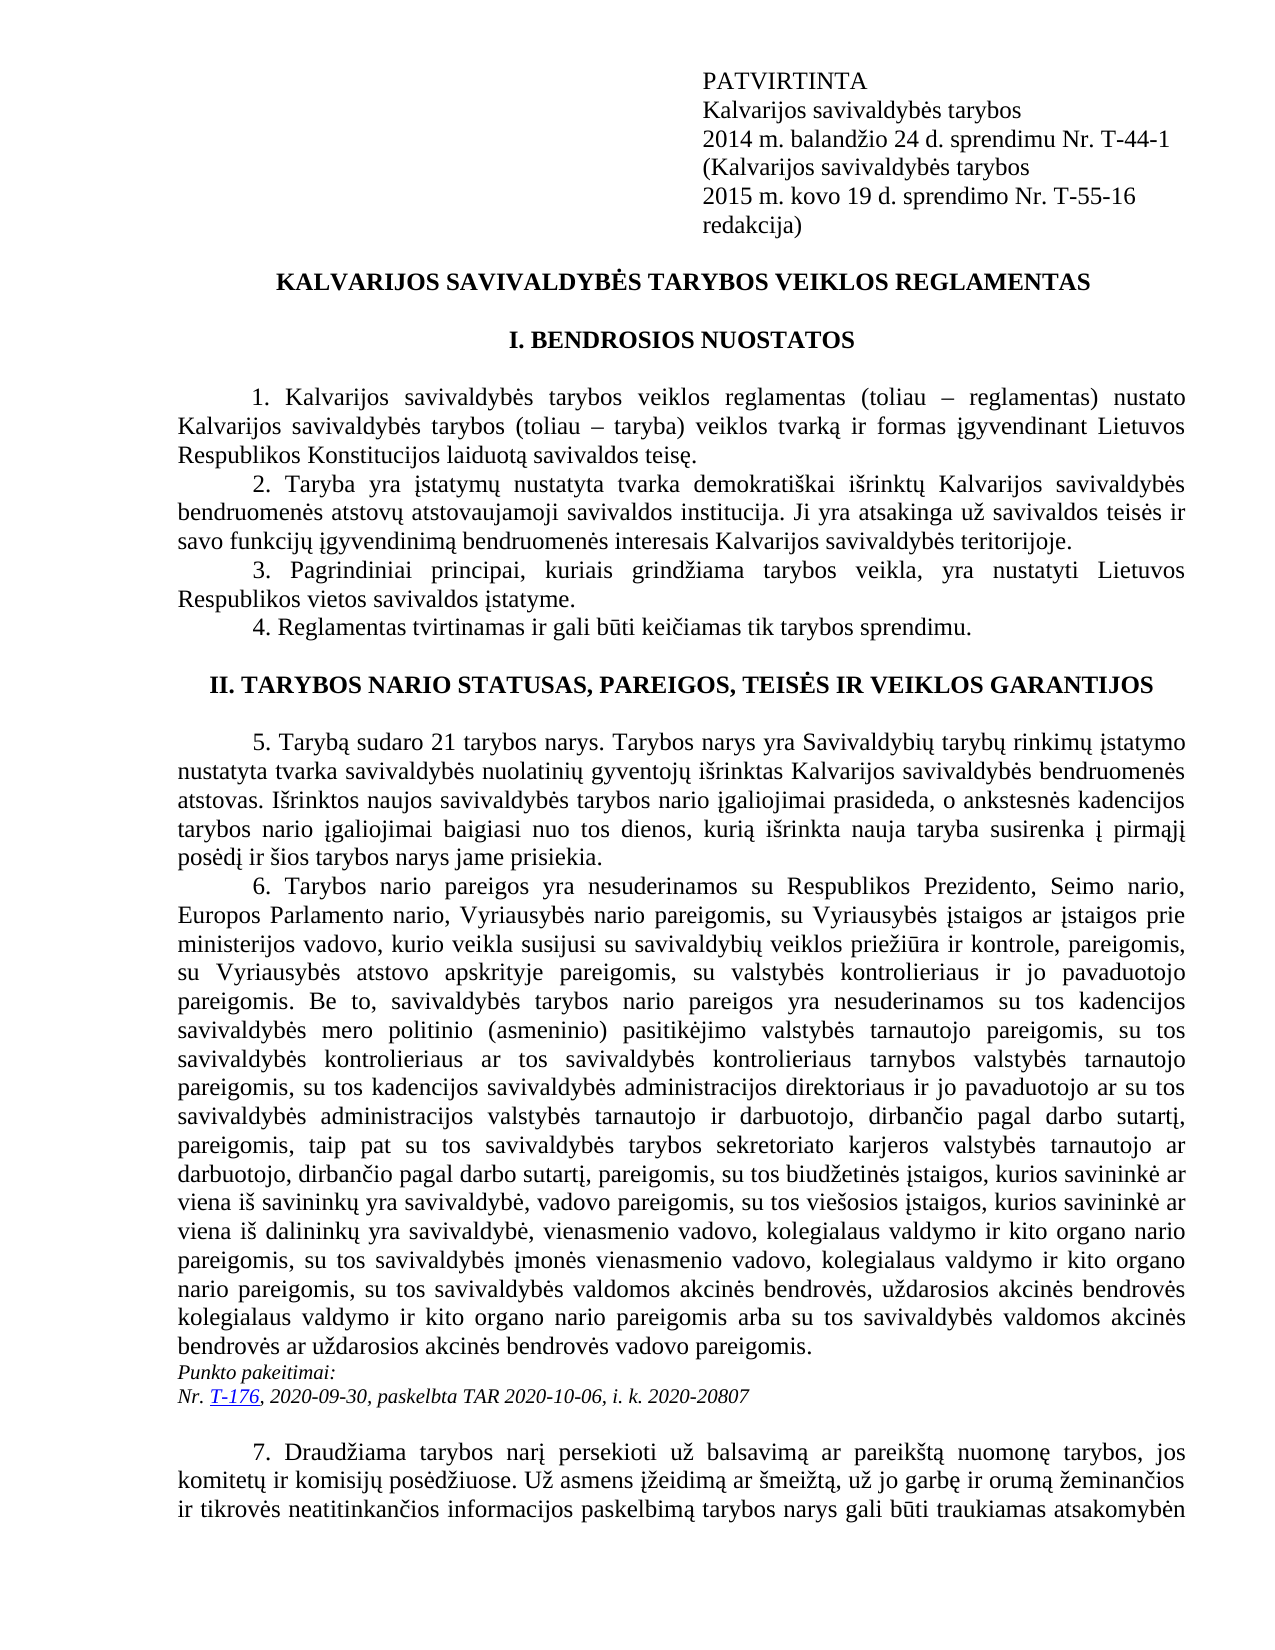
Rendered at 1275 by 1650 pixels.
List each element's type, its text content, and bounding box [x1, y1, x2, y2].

text 2014 m. balandžio 24 d. sprendimu Nr. T-44-1 [627, 124, 1186, 152]
text II. TARYBOS NARIO STATUSAS, PAREIGOS, TEISĖS IR VEIKLOS GARANTIJOS [177, 670, 1186, 699]
text 6. Tarybos nario pareigos yra nesuderinamos su Respublikos Prezidento, Seimo nario, Europos Parlamento nario, Vyriausybės nario pareigomis, su Vyriausybės įstaigos ar įstaigos prie ministerijos vadovo, kurio veikla susijusi su savivaldybių veiklos priežiūra ir kontrole, pareigomis, su Vyriausybės atstovo apskrityje pareigomis, su valstybės kontrolieriaus ir jo pavaduotojo pareigomis. Be to, savivaldybės tarybos nario pareigos yra nesuderinamos su tos kadencijos savivaldybės mero politinio (asmeninio) pasitikėjimo valstybės tarnautojo pareigomis, su tos savivaldybės kontrolieriaus ar tos savivaldybės kontrolieriaus tarnybos valstybės tarnautojo pareigomis, su tos kadencijos savivaldybės administracijos direktoriaus ir jo pavaduotojo ar su tos savivaldybės administracijos valstybės tarnautojo ir darbuotojo, dirbančio pagal darbo sutartį, pareigomis, taip pat su tos savivaldybės tarybos sekretoriato karjeros valstybės tarnautojo ar darbuotojo, dirbančio pagal darbo sutartį, pareigomis, su tos biudžetinės įstaigos, kurios savininkė ar viena iš savininkų yra savivaldybė, vadovo pareigomis, su tos viešosios įstaigos, kurios savininkė ar viena iš dalininkų yra savivaldybė, vienasmenio vadovo, kolegialaus valdymo ir kito organo nario pareigomis, su tos savivaldybės įmonės vienasmenio vadovo, kolegialaus valdymo ir kito organo nario pareigomis, su tos savivaldybės valdomos akcinės bendrovės, uždarosios akcinės bendrovės kolegialaus valdymo ir kito organo nario pareigomis arba su tos savivaldybės valdomos akcinės bendrovės ar uždarosios akcinės bendrovės vadovo pareigomis. [177, 871, 1186, 1360]
text 2. Taryba yra įstatymų nustatyta tvarka demokratiškai išrinktų Kalvarijos savivaldybės bendruomenės atstovų atstovaujamoji savivaldos institucija. Ji yra atsakinga už savivaldos teisės ir savo funkcijų įgyvendinimą bendruomenės interesais Kalvarijos savivaldybės teritorijoje. [177, 469, 1186, 555]
text Nr. T-176, 2020-09-30, paskelbta TAR 2020-10-06, i. k. 2020-20807 [177, 1384, 1186, 1408]
text I. BENDROSIOS NUOSTATOS [177, 325, 1186, 354]
text 7. Draudžiama tarybos narį persekioti už balsavimą ar pareikštą nuomonę tarybos, jos komitetų ir komisijų posėdžiuose. Už asmens įžeidimą ar šmeižtą, už jo garbę ir orumą žeminančios ir tikrovės neatitinkančios informacijos paskelbimą tarybos narys gali būti traukiamas atsakomybėn [177, 1437, 1186, 1523]
text (Kalvarijos savivaldybės tarybos [627, 152, 1186, 181]
text redakcija) [627, 210, 1186, 239]
text Punkto pakeitimai: [177, 1360, 1186, 1384]
text KALVARIJOS SAVIVALDYBĖS TARYBOS VEIKLOS REGLAMENTAS [177, 267, 1190, 296]
text 4. Reglamentas tvirtinamas ir gali būti keičiamas tik tarybos sprendimu. [177, 612, 1186, 641]
text 3. Pagrindiniai principai, kuriais grindžiama tarybos veikla, yra nustatyti Lietuvos Respublikos vietos savivaldos įstatyme. [177, 555, 1186, 612]
text Kalvarijos savivaldybės tarybos [627, 95, 1186, 124]
text 2015 m. kovo 19 d. sprendimo Nr. T-55-16 [627, 181, 1186, 210]
text PATVIRTINTA [582, 66, 1186, 95]
text 1. Kalvarijos savivaldybės tarybos veiklos reglamentas (toliau – reglamentas) nustato Kalvarijos savivaldybės tarybos (toliau – taryba) veiklos tvarką ir formas įgyvendinant Lietuvos Respublikos Konstitucijos laiduotą savivaldos teisę. [177, 382, 1186, 469]
text 5. Tarybą sudaro 21 tarybos narys. Tarybos narys yra Savivaldybių tarybų rinkimų įstatymo nustatyta tvarka savivaldybės nuolatinių gyventojų išrinktas Kalvarijos savivaldybės bendruomenės atstovas. Išrinktos naujos savivaldybės tarybos nario įgaliojimai prasideda, o ankstesnės kadencijos tarybos nario įgaliojimai baigiasi nuo tos dienos, kurią išrinkta nauja taryba susirenka į pirmąjį posėdį ir šios tarybos narys jame prisiekia. [177, 727, 1186, 871]
